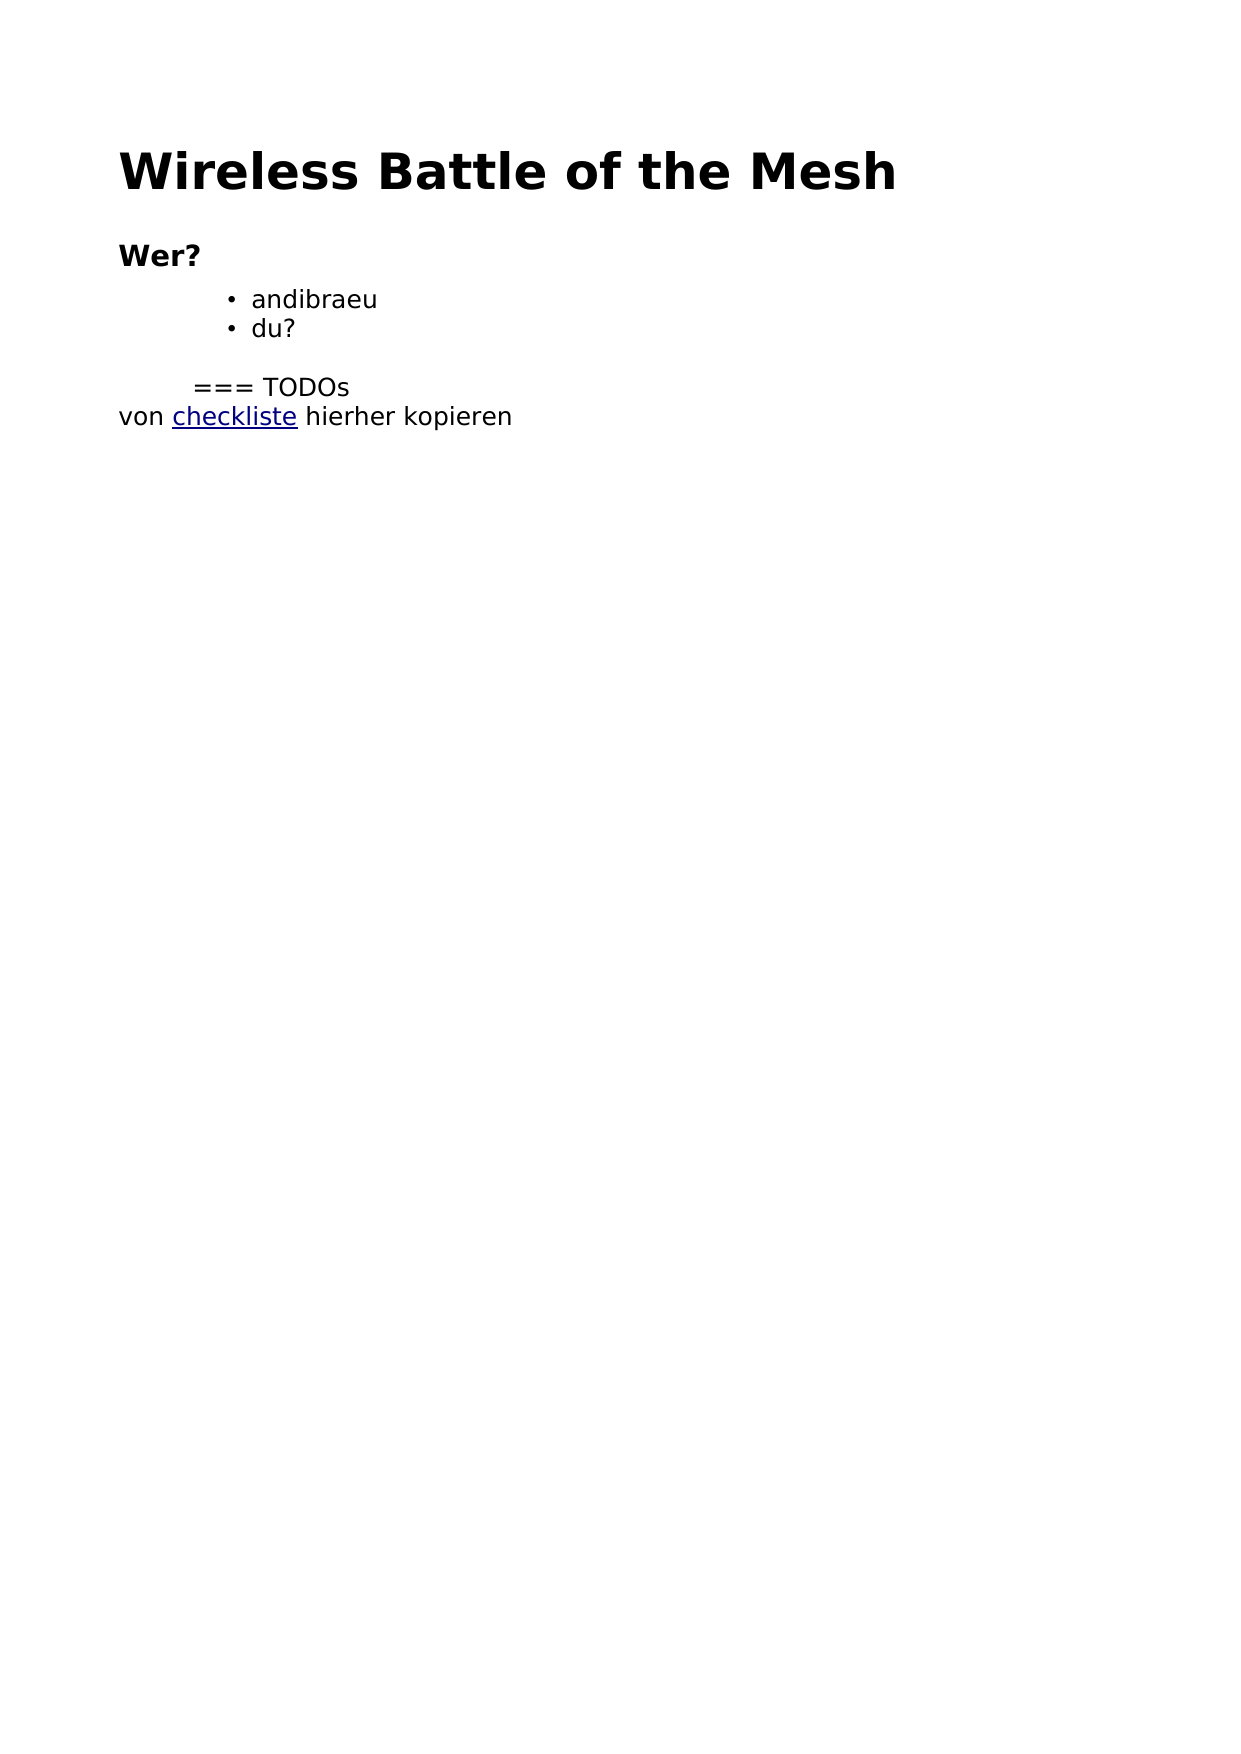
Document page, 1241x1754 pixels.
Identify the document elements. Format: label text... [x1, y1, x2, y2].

list andibraeu [236, 285, 1122, 314]
list du? [236, 314, 1122, 344]
subtitle Wer? [118, 239, 1122, 273]
text von checkliste hierher kopieren [118, 402, 1122, 431]
subtitle Wireless Battle of the Mesh [118, 143, 1122, 201]
list === TODOs [177, 373, 1122, 402]
